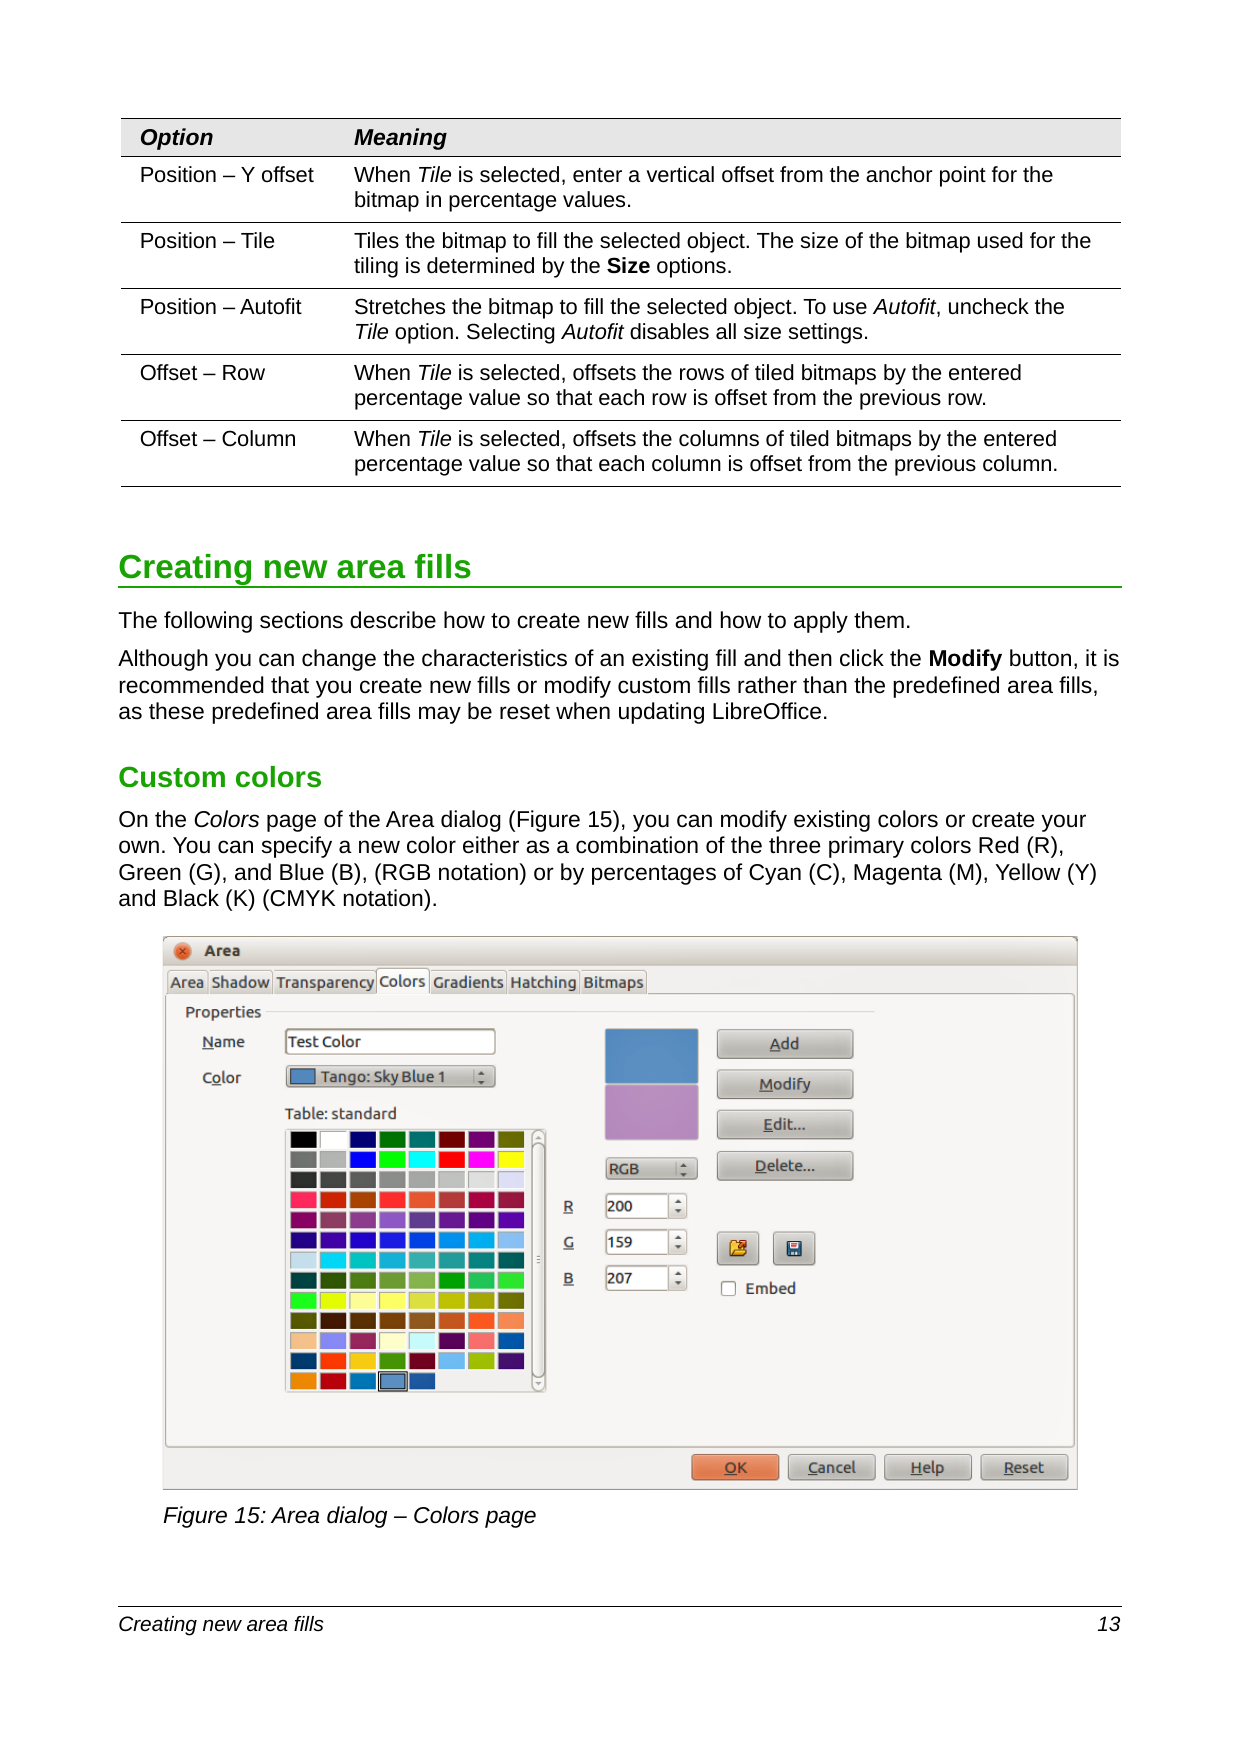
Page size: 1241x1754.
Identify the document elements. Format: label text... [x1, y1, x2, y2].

table_cell Stretches the bitmap to fill the selected object. To use Autofit, uncheck the Tile option. Selecting Autofit disables all size settings. [336, 289, 1121, 354]
table_cell When Tile is selected, offsets the columns of tiled bitmaps by the entered percentage value so that each column is offset from the previous column. [336, 421, 1121, 486]
table_cell Position – Y offset [121, 157, 336, 222]
picture [162, 936, 1078, 1490]
subtitle Creating new area fills [118, 547, 1122, 586]
subtitle Custom colors [118, 760, 1122, 793]
table_cell Position – Tile [121, 223, 336, 288]
table_cell Tiles the bitmap to fill the selected object. The size of the bitmap used for the tiling is determined by the Size options. [336, 223, 1121, 288]
text Although you can change the characteristics of an existing fill and then click the Modify button, it is recommended that you create new fills or modify custom fills rather than the predefined area fills, as these predefined area fills may be reset when updating LibreOffice. [118, 645, 1122, 724]
text The following sections describe how to create new fills and how to apply them. [118, 607, 1122, 633]
table_cell When Tile is selected, enter a vertical offset from the anchor point for the bitmap in percentage values. [336, 157, 1121, 222]
text Figure 15: Area dialog – Colors page [163, 1502, 1077, 1528]
table_cell Position – Autofit [121, 289, 336, 354]
table_header Meaning [336, 119, 1121, 156]
table_cell Offset – Column [121, 421, 336, 486]
text On the Colors page of the Area dialog (Figure 15), you can modify existing colors or create your own. You can specify a new color either as a combination of the three primary colors Red (R), Green (G), and Blue (B), (RGB notation) or by percentages of Cyan (C), Magenta (M), Yellow (Y) and Black (K) (CMYK notation). [118, 806, 1122, 911]
table_header Option [121, 119, 336, 156]
table_cell Offset – Row [121, 355, 336, 420]
table_cell When Tile is selected, offsets the rows of tiled bitmaps by the entered percentage value so that each row is offset from the previous row. [336, 355, 1121, 420]
